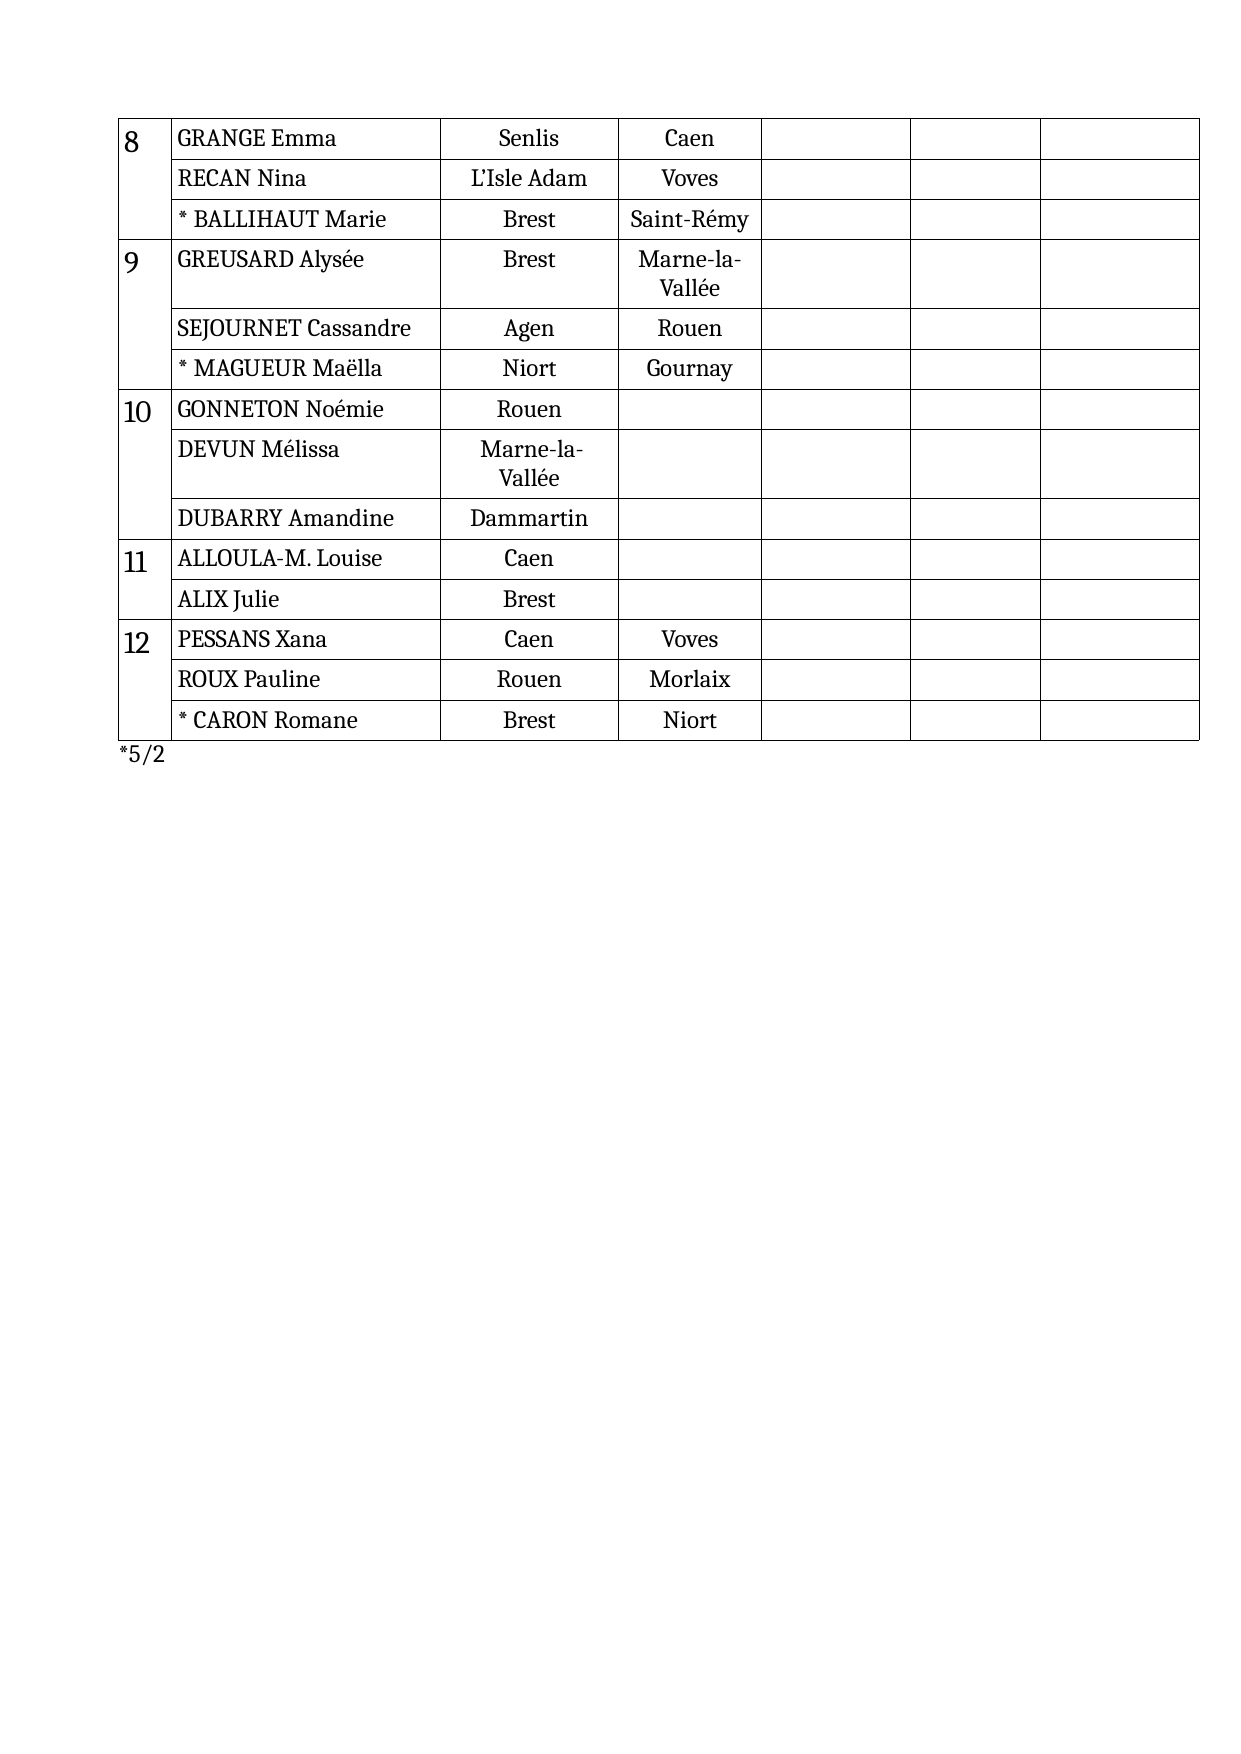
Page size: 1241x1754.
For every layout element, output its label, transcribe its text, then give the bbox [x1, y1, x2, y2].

table_cell [1041, 160, 1199, 199]
table_cell ALIX Julie [172, 580, 440, 619]
table_cell [911, 540, 1040, 579]
table_cell [762, 499, 910, 538]
table_cell [1041, 430, 1199, 498]
table_cell GRANGE Emma [172, 119, 440, 158]
table_cell [911, 430, 1040, 498]
table_cell [762, 200, 910, 239]
table_cell [911, 701, 1040, 740]
table_cell 11 [119, 540, 171, 619]
table_cell GREUSARD Alysée [172, 240, 440, 308]
table_cell RECAN Nina [172, 160, 440, 199]
table_cell [1041, 660, 1199, 700]
table_cell ALLOULA-M. Louise [172, 540, 440, 579]
table_cell [762, 240, 910, 308]
table_cell Niort [619, 701, 761, 740]
table_cell * MAGUEUR Maëlla [172, 350, 440, 389]
table_cell [1041, 499, 1199, 538]
table_cell [762, 540, 910, 579]
table_cell Niort [441, 350, 618, 389]
table_cell [911, 620, 1040, 659]
table_cell Voves [619, 160, 761, 199]
text *5/2 [118, 741, 1122, 769]
table_cell Rouen [441, 390, 618, 429]
table_cell Brest [441, 701, 618, 740]
table_cell [1041, 350, 1199, 389]
table_cell DEVUN Mélissa [172, 430, 440, 498]
table_cell [619, 390, 761, 429]
table_cell [1041, 119, 1199, 158]
table_cell [911, 309, 1040, 348]
table_cell Brest [441, 240, 618, 308]
table_cell Marne-la-Vallée [619, 240, 761, 308]
table_cell [762, 119, 910, 158]
table_cell 10 [119, 390, 171, 538]
table_cell [1041, 701, 1199, 740]
table_cell [762, 160, 910, 199]
table_cell [619, 430, 761, 498]
table_cell L’Isle Adam [441, 160, 618, 199]
table_cell Rouen [619, 309, 761, 348]
table_cell [911, 200, 1040, 239]
table_cell [911, 119, 1040, 158]
table_cell Gournay [619, 350, 761, 389]
table_cell [1041, 309, 1199, 348]
table_cell [1041, 540, 1199, 579]
table_cell 12 [119, 620, 171, 740]
table_cell Caen [619, 119, 761, 158]
table_cell [911, 499, 1040, 538]
table_cell [911, 240, 1040, 308]
table_cell [762, 309, 910, 348]
table_cell [762, 350, 910, 389]
table_cell [762, 430, 910, 498]
table_cell [1041, 620, 1199, 659]
table_cell * BALLIHAUT Marie [172, 200, 440, 239]
table_cell [619, 580, 761, 619]
table_cell [762, 701, 910, 740]
table_cell PESSANS Xana [172, 620, 440, 659]
table_cell [1041, 240, 1199, 308]
table_cell Voves [619, 620, 761, 659]
table_cell SEJOURNET Cassandre [172, 309, 440, 348]
table_cell Caen [441, 540, 618, 579]
table_cell Marne-la-Vallée [441, 430, 618, 498]
table_cell GONNETON Noémie [172, 390, 440, 429]
table_cell [1041, 390, 1199, 429]
table_cell [1041, 580, 1199, 619]
table_cell [762, 390, 910, 429]
table_cell [762, 580, 910, 619]
table_cell DUBARRY Amandine [172, 499, 440, 538]
table_cell Rouen [441, 660, 618, 700]
table_cell [911, 660, 1040, 700]
table_cell Saint-Rémy [619, 200, 761, 239]
table_cell Dammartin [441, 499, 618, 538]
table_cell Brest [441, 580, 618, 619]
table_cell [619, 540, 761, 579]
table_cell [619, 499, 761, 538]
table_cell 9 [119, 240, 171, 389]
table_cell Morlaix [619, 660, 761, 700]
table_cell * CARON Romane [172, 701, 440, 740]
table_cell [762, 620, 910, 659]
table_cell Senlis [441, 119, 618, 158]
table_cell [911, 160, 1040, 199]
table_cell Brest [441, 200, 618, 239]
table_cell 8 [119, 119, 171, 239]
table_cell ROUX Pauline [172, 660, 440, 700]
table_cell [762, 660, 910, 700]
table_cell Caen [441, 620, 618, 659]
table_cell [911, 350, 1040, 389]
table_cell Agen [441, 309, 618, 348]
table_cell [911, 390, 1040, 429]
table_cell [1041, 200, 1199, 239]
table_cell [911, 580, 1040, 619]
